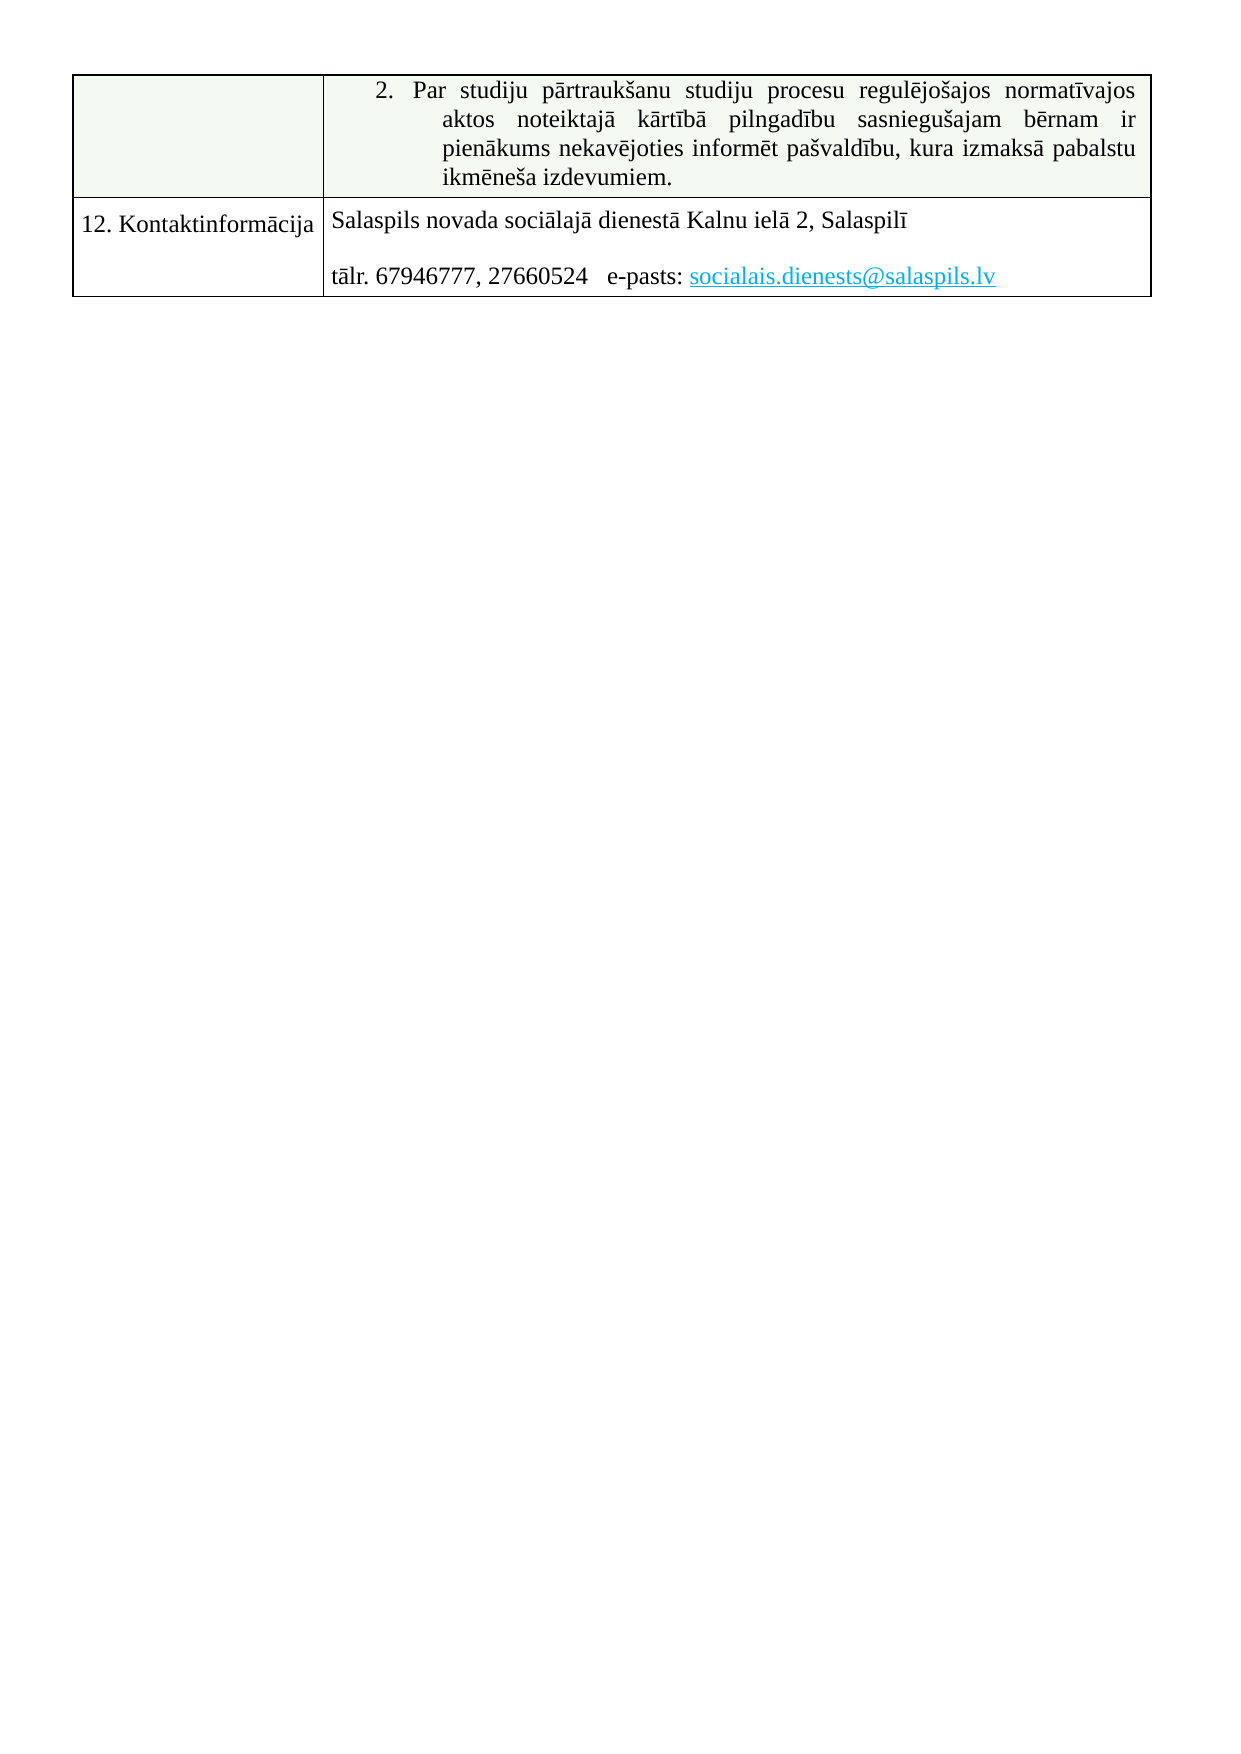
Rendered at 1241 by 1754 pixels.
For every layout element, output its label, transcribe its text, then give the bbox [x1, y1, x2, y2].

table_cell [74, 76, 323, 197]
table_cell Pabalsta izmaksu aptur studiju pārtraukuma laikā un to atjauno, ja studijas tiek atsāktas. Par studiju pārtraukšanu studiju procesu regulējošajos normatīvajos aktos noteiktajā kārtībā pilngadību sasniegušajam bērnam ir pienākums nekavējoties informēt pašvaldību, kura izmaksā pabalstu ikmēneša izdevumiem. [324, 76, 1150, 197]
table_cell 12. Kontaktinformācija [74, 198, 323, 296]
table_cell Salaspils novada sociālajā dienestā Kalnu ielā 2, Salaspilī tālr. 67946777, 27660524 e-pasts: socialais.dienests@salaspils.lv [324, 198, 1150, 296]
